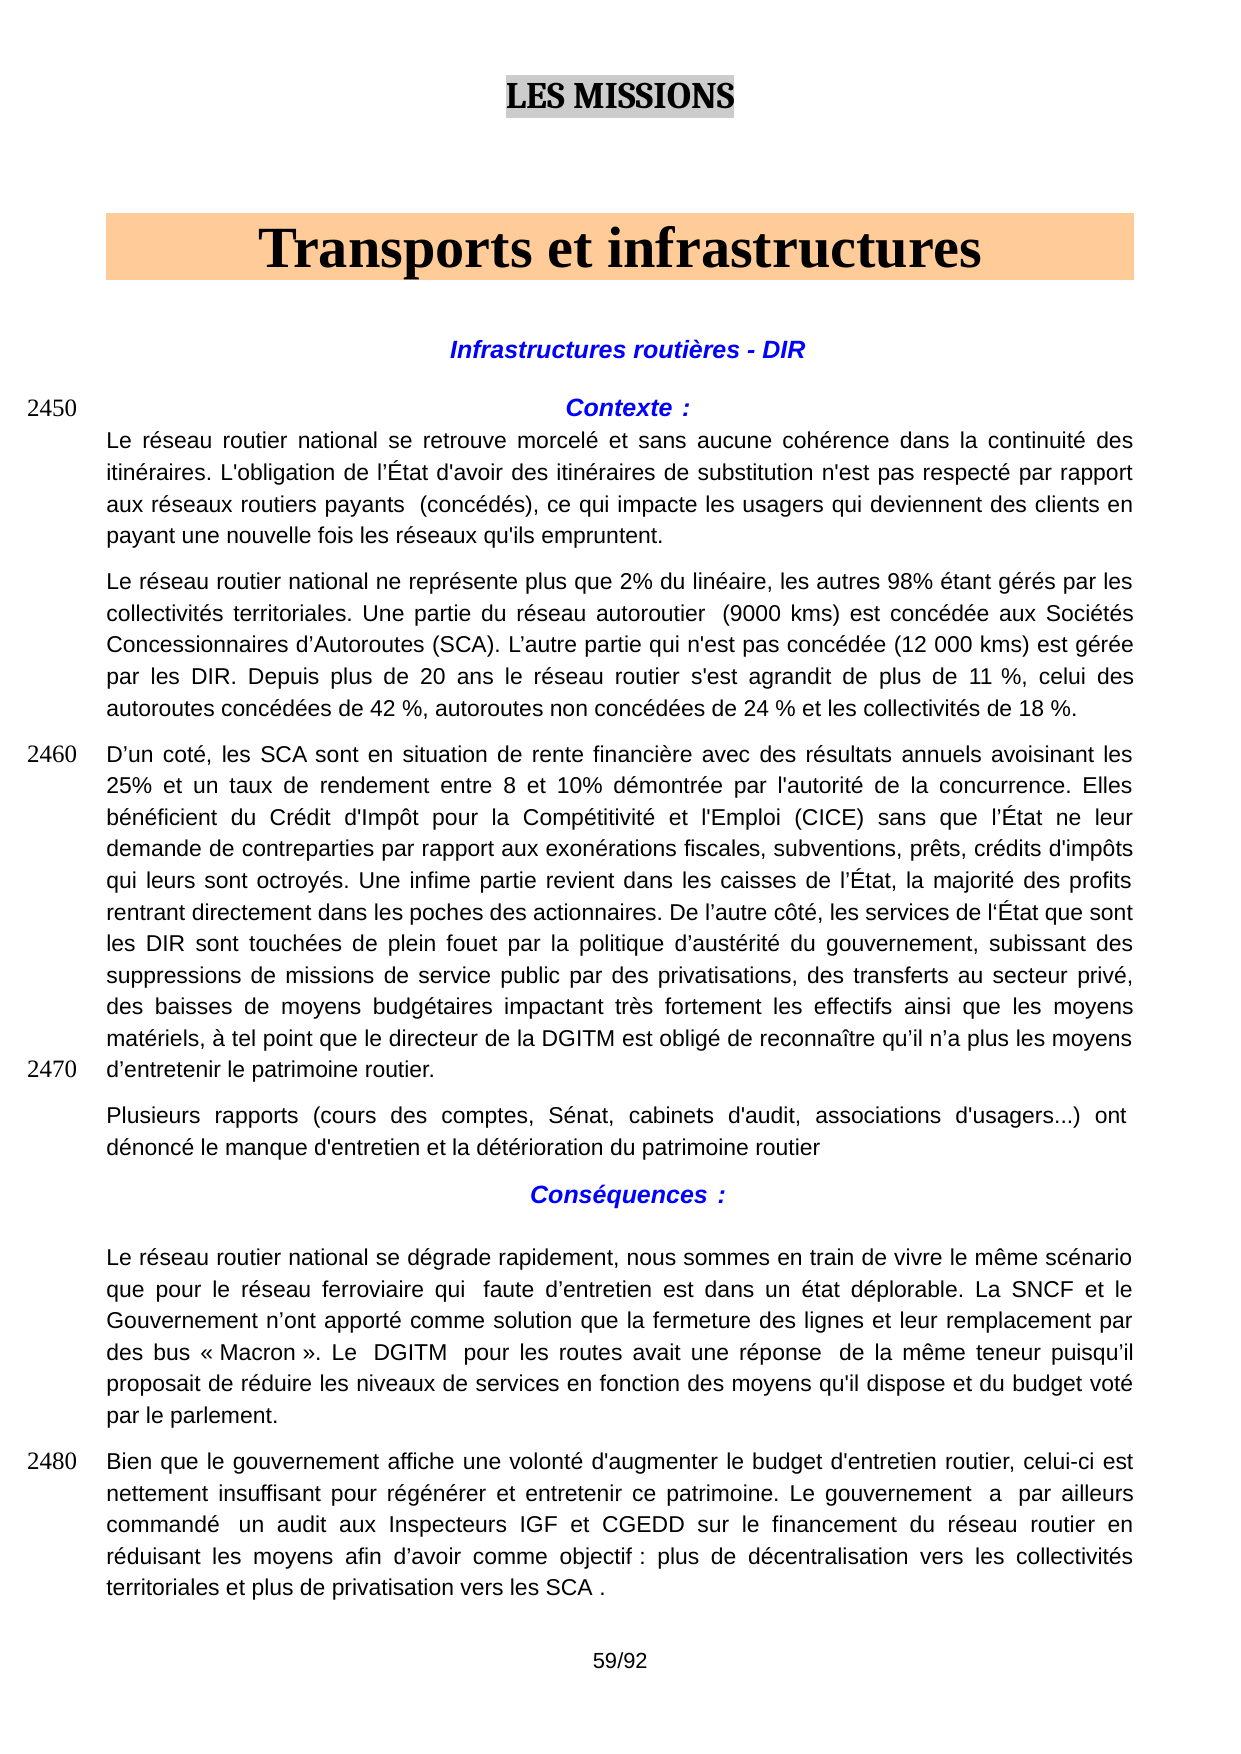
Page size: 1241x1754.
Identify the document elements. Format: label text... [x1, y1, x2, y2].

subtitle LES MISSIONS [106, 75, 506, 118]
subtitle Infrastructures routières - DIR [124, 335, 1134, 364]
subtitle LES MISSIONS [734, 75, 1134, 118]
text D’un coté, les SCA sont en situation de rente financière avec des résultats annuels avoisinant les 25% et un taux de rendement entre 8 et 10% démontrée par l'autorité de la concurrence. Elles bénéficient du Crédit d'Impôt pour la Compétitivité et l'Emploi (CICE) sans que l’État ne leur demande de contreparties par rapport aux exonérations fiscales, subventions, prêts, crédits d'impôts qui leurs sont octroyés. Une infime partie revient dans les caisses de l’État, la majorité des profits rentrant directement dans les poches des actionnaires. De l’autre côté, les services de l‘État que sont les DIR sont touchées de plein fouet par la politique d’austérité du gouvernement, subissant des suppressions de missions de service public par des privatisations, des transferts au secteur privé, des baisses de moyens budgétaires impactant très fortement les effectifs ainsi que les moyens matériels, à tel point que le directeur de la DGITM est obligé de reconnaître qu’il n’a plus les moyens d’entretenir le patrimoine routier. [106, 741, 1134, 1083]
text Le réseau routier national se dégrade rapidement, nous sommes en train de vivre le même scénario que pour le réseau ferroviaire qui faute d’entretien est dans un état déplorable. La SNCF et le Gouvernement n’ont apporté comme solution que la fermeture des lignes et leur remplacement par des bus « Macron ». Le DGITM pour les routes avait une réponse de la même teneur puisqu’il proposait de réduire les niveaux de services en fonction des moyens qu'il dispose et du budget voté par le parlement. [106, 1244, 1134, 1428]
subtitle Contexte : [124, 393, 1134, 422]
text Le réseau routier national ne représente plus que 2% du linéaire, les autres 98% étant gérés par les collectivités territoriales. Une partie du réseau autoroutier (9000 kms) est concédée aux Sociétés Concessionnaires d’Autoroutes (SCA). L’autre partie qui n'est pas concédée (12 000 kms) est gérée par les DIR. Depuis plus de 20 ans le réseau routier s'est agrandit de plus de 11 %, celui des autoroutes concédées de 42 %, autoroutes non concédées de 24 % et les collectivités de 18 %. [106, 568, 1134, 721]
text Le réseau routier national se retrouve morcelé et sans aucune cohérence dans la continuité des itinéraires. L'obligation de l’État d'avoir des itinéraires de substitution n'est pas respecté par rapport aux réseaux routiers payants (concédés), ce qui impacte les usagers qui deviennent des clients en payant une nouvelle fois les réseaux qu'ils empruntent. [106, 427, 1134, 548]
text Bien que le gouvernement affiche une volonté d'augmenter le budget d'entretien routier, celui-ci est nettement insuffisant pour régénérer et entretenir ce patrimoine. Le gouvernement a par ailleurs commandé un audit aux Inspecteurs IGF et CGEDD sur le financement du réseau routier en réduisant les moyens afin d’avoir comme objectif : plus de décentralisation vers les collectivités territoriales et plus de privatisation vers les SCA . [106, 1448, 1134, 1601]
subtitle Transports et infrastructures [106, 213, 1134, 280]
subtitle Conséquences : [124, 1180, 1134, 1209]
text Plusieurs rapports (cours des comptes, Sénat, cabinets d'audit, associations d'usagers...) ont dénoncé le manque d'entretien et la détérioration du patrimoine routier [106, 1102, 1134, 1160]
